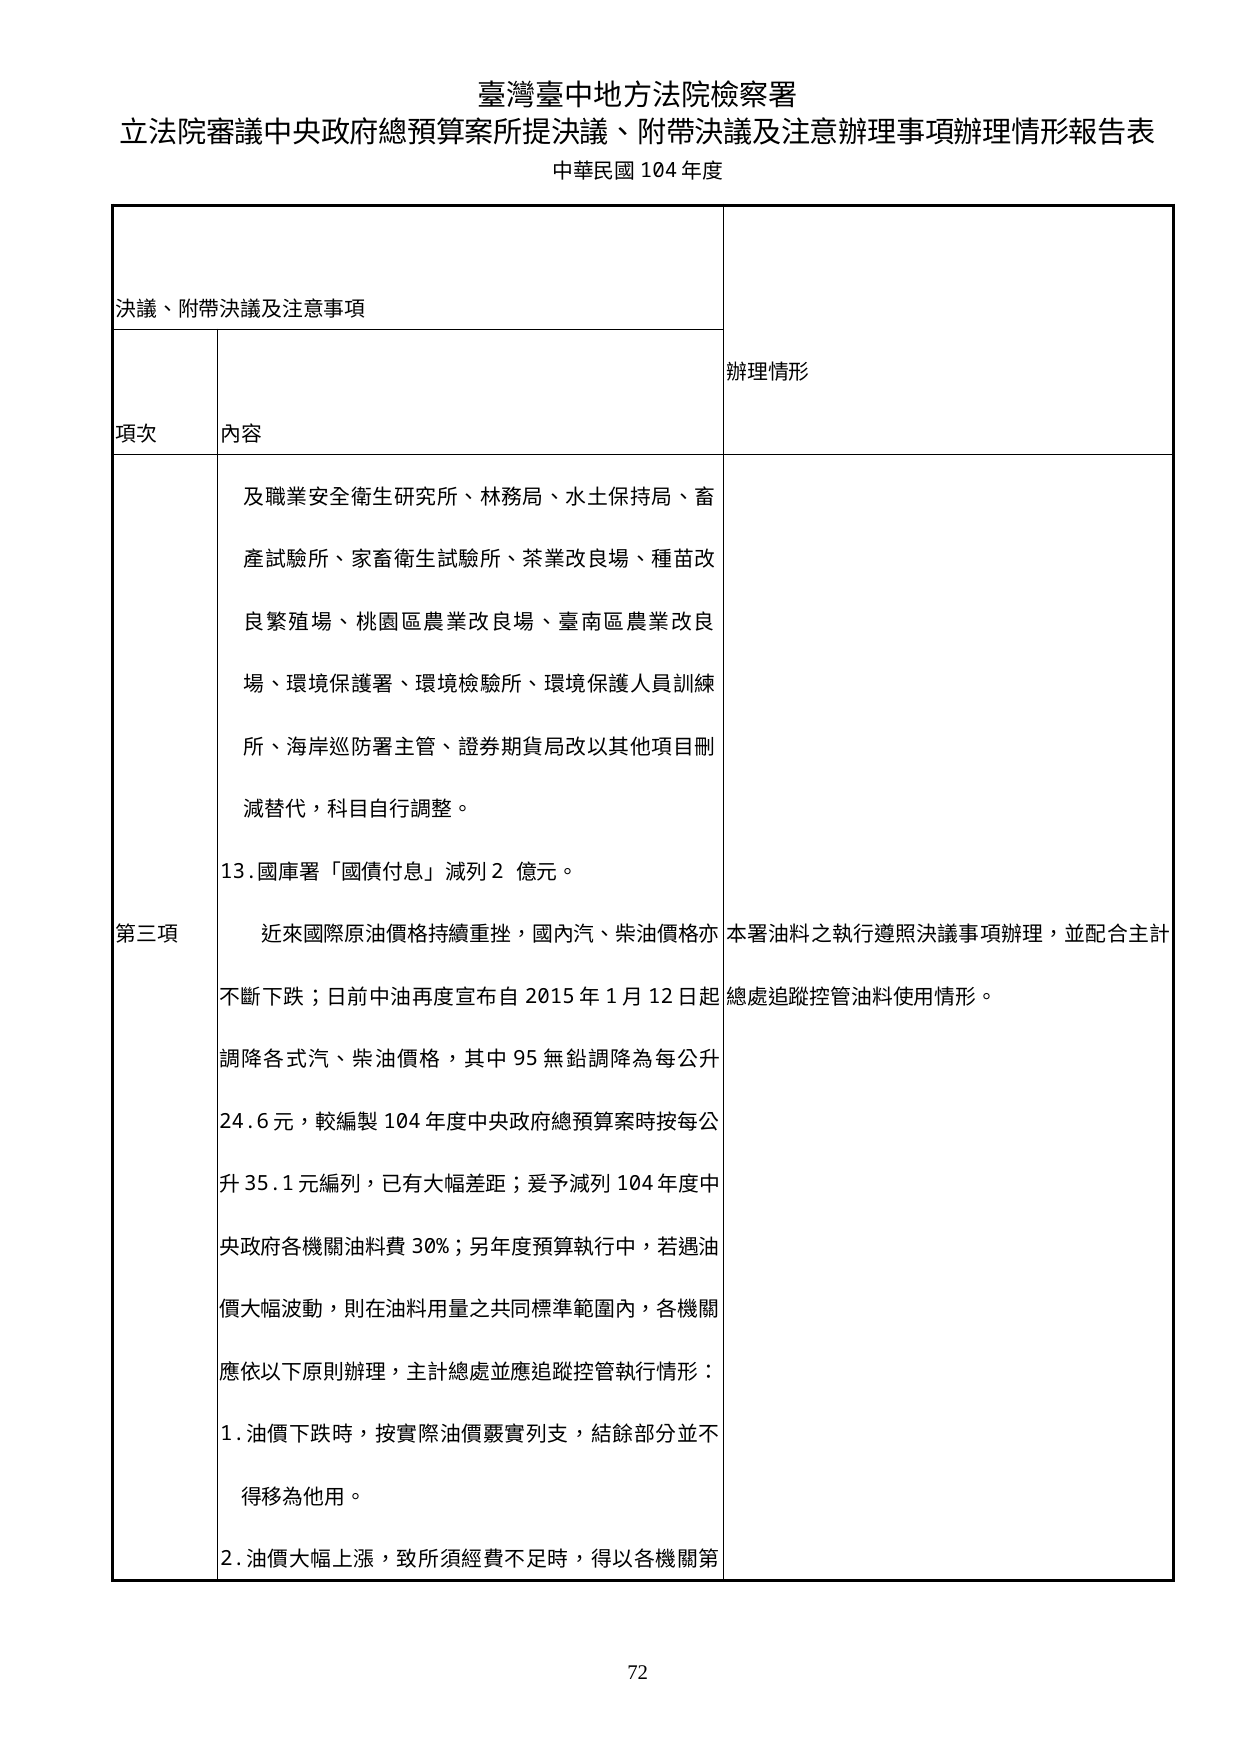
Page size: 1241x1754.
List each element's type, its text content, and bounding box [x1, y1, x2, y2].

table_cell 項次 [114, 330, 217, 453]
table_header 決議、附帶決議及注意事項 [114, 207, 723, 328]
table_header 辦理情形 [724, 207, 1172, 453]
table_cell 及職業安全衛生研究所、林務局、水土保持局、畜產試驗所、家畜衛生試驗所、茶業改良場、種苗改良繁殖場、桃園區農業改良場、臺南區農業改良場、環境保護署、環境檢驗所、環境保護人員訓練所、海岸巡防署主管、證券期貨局改以其他項目刪減替代，科目自行調整。 13.國庫署「國債付息」減列2 億元。 近來國際原油價格持續重挫，國內汽、柴油價格亦不斷下跌；日前中油再度宣布自2015年1月12日起調降各式汽、柴油價格，其中95無鉛調降為每公升24.6元，較編製104年度中央政府總預算案時按每公升35.1元編列，已有大幅差距；爰予減列104年度中央政府各機關油料費30%；另年度預算執行中，若遇油價大幅波動，則在油料用量之共同標準範圍內，各機關應依以下原則辦理，主計總處並應追蹤控管執行情形： 1.油價下跌時，按實際油價覈實列支，結餘部分並不得移為他用。 2.油價大幅上漲，致所須經費不足時，得以各機關第 [218, 455, 723, 1578]
table_cell 內容 [218, 330, 723, 453]
table_cell 本署油料之執行遵照決議事項辦理，並配合主計總處追蹤控管油料使用情形。 [724, 455, 1172, 1578]
table_cell 第三項 [114, 455, 217, 1578]
